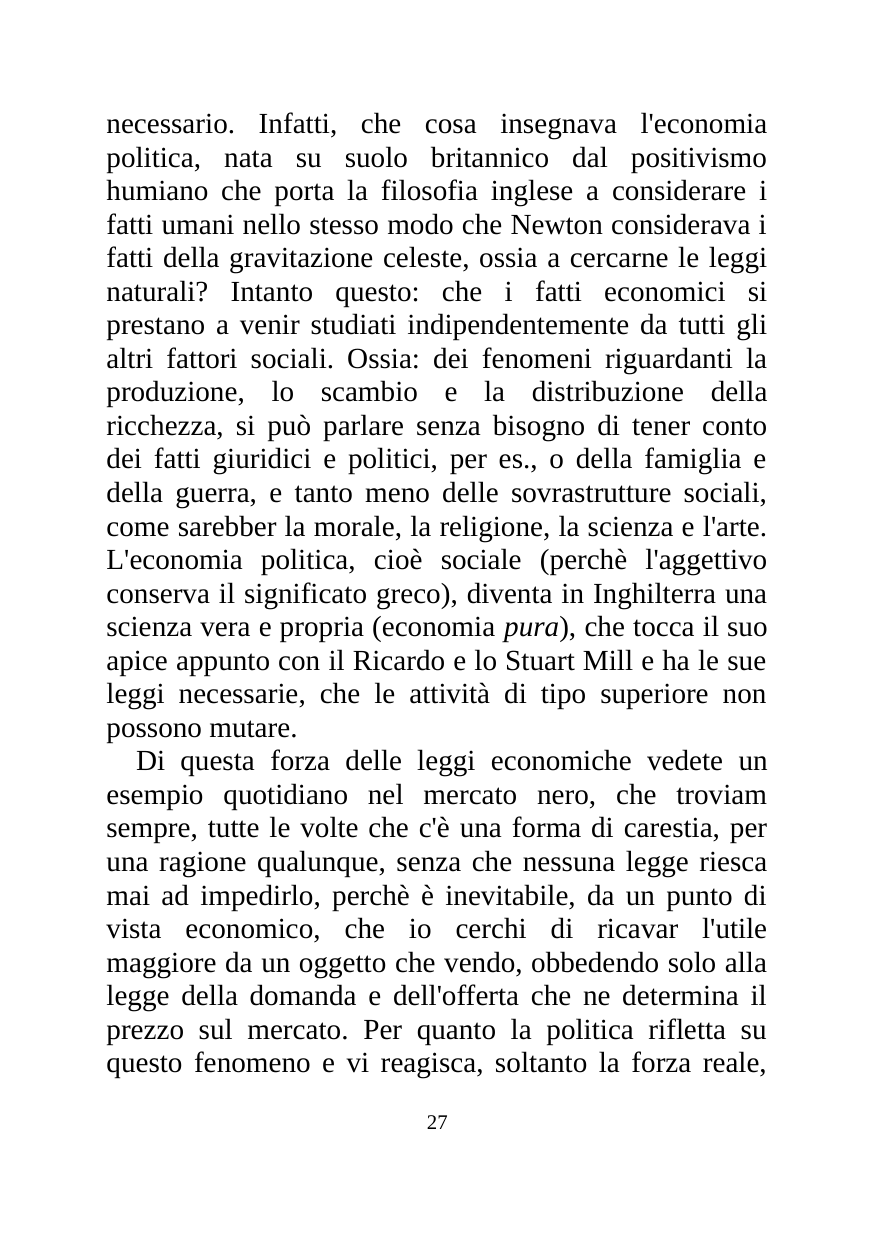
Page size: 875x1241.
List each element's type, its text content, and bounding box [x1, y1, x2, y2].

text Di questa forza delle leggi economiche vedete un esempio quotidiano nel mercato nero, che troviam sempre, tutte le volte che c'è una forma di carestia, per una ragione qualunque, senza che nessuna legge riesca mai ad impedirlo, perchè è inevitabile, da un punto di vista economico, che io cerchi di ricavar l'utile maggiore da un oggetto che vendo, obbedendo solo alla legge della domanda e dell'offerta che ne determina il prezzo sul mercato. Per quanto la politica rifletta su questo fenomeno e vi reagisca, soltanto la forza reale, [106, 743, 768, 1079]
text necessario. Infatti, che cosa insegnava l'economia politica, nata su suolo britannico dal positivismo humiano che porta la filosofia inglese a considerare i fatti umani nello stesso modo che Newton considerava i fatti della gravitazione celeste, ossia a cercarne le leggi naturali? Intanto questo: che i fatti economici si prestano a venir studiati indipendentemente da tutti gli altri fattori sociali. Ossia: dei fenomeni riguardanti la produzione, lo scambio e la distribuzione della ricchezza, si può parlare senza bisogno di tener conto dei fatti giuridici e politici, per es., o della famiglia e della guerra, e tanto meno delle sovrastrutture sociali, come sarebber la morale, la religione, la scienza e l'arte. L'economia politica, cioè sociale (perchè l'aggettivo conserva il significato greco), diventa in Inghilterra una scienza vera e propria (economia pura), che tocca il suo apice appunto con il Ricardo e lo Stuart Mill e ha le sue leggi necessarie, che le attività di tipo superiore non possono mutare. [106, 106, 768, 743]
